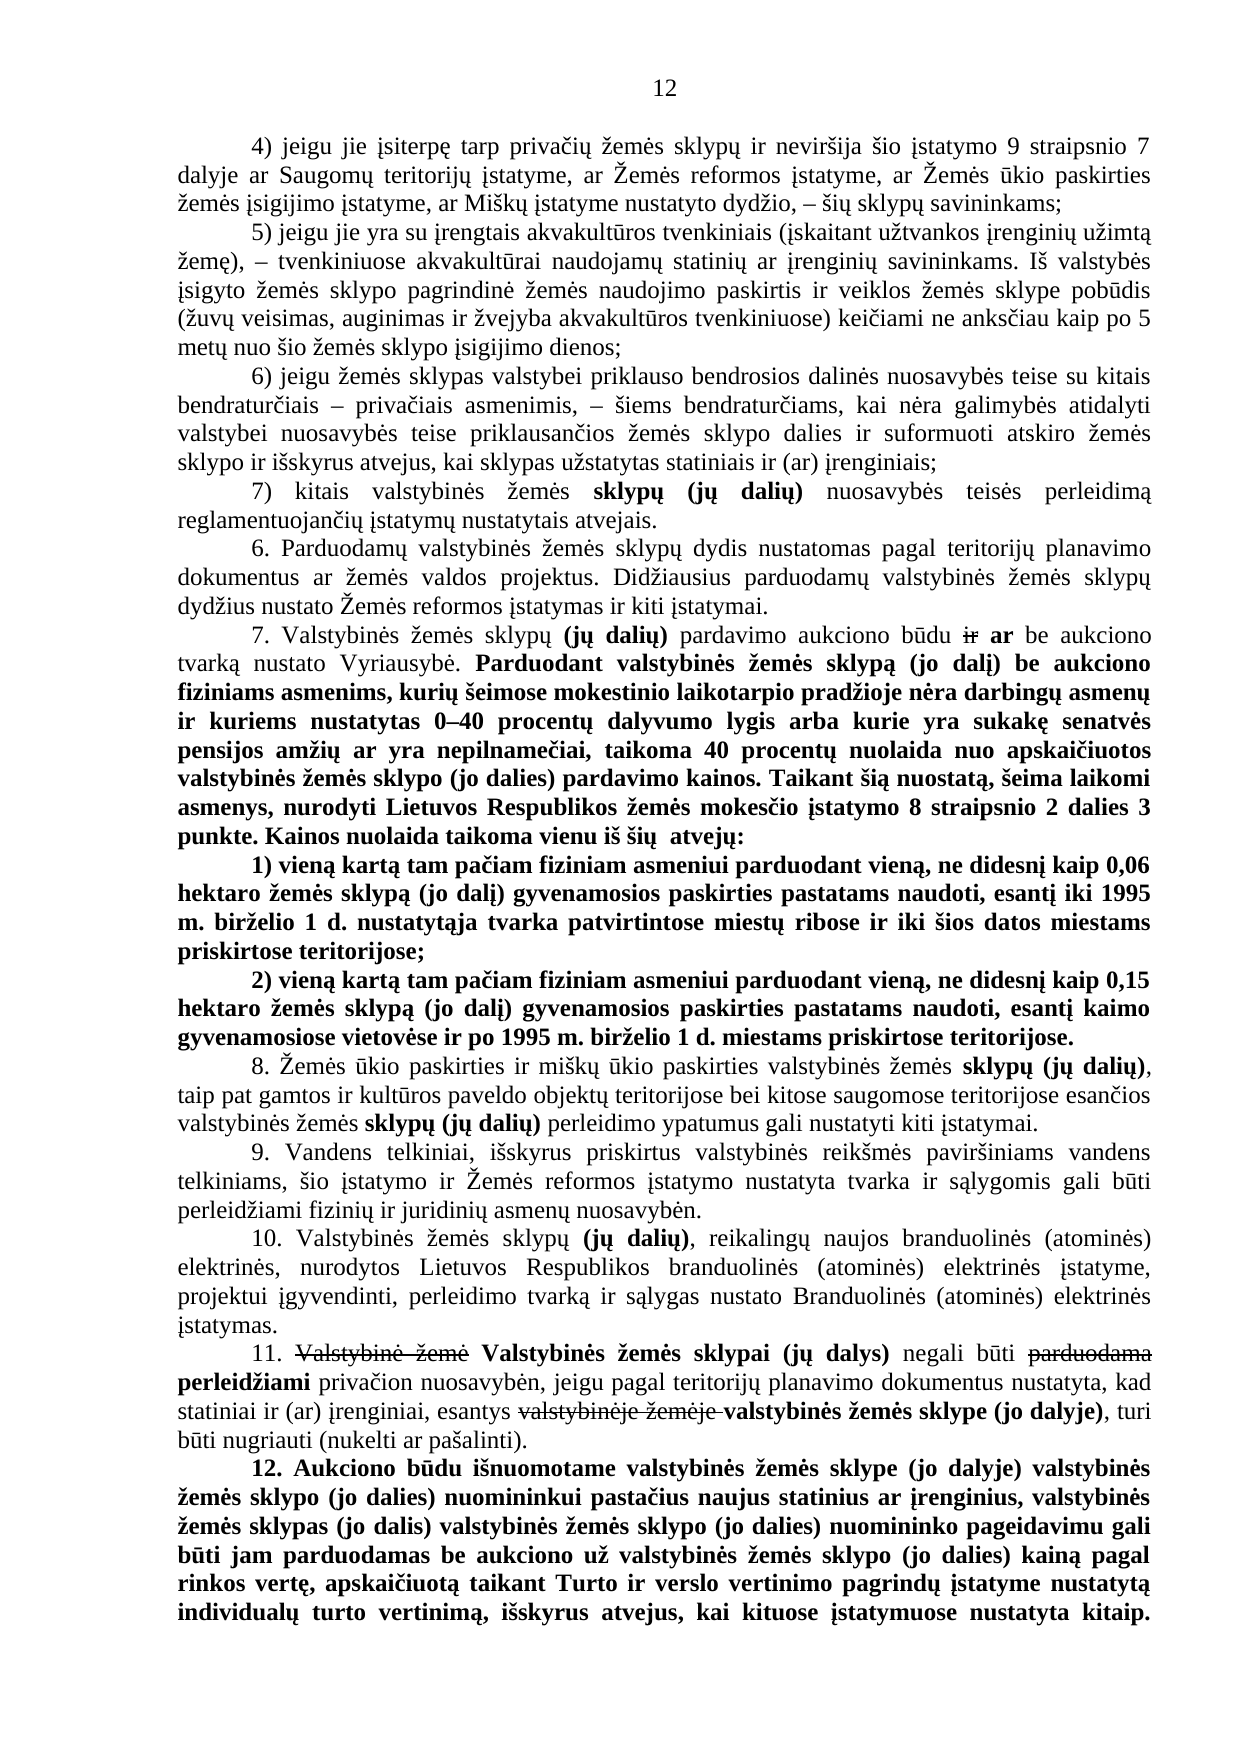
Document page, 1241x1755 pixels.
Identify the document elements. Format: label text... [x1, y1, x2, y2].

text 7. Valstybinės žemės sklypų (jų dalių) pardavimo aukciono būdu ir ar be aukciono tvarką nustato Vyriausybė. Parduodant valstybinės žemės sklypą (jo dalį) be aukciono fiziniams asmenims, kurių šeimose mokestinio laikotarpio pradžioje nėra darbingų asmenų ir kuriems nustatytas 0–40 procentų dalyvumo lygis arba kurie yra sukakę senatvės pensijos amžių ar yra nepilnamečiai, taikoma 40 procentų nuolaida nuo apskaičiuotos valstybinės žemės sklypo (jo dalies) pardavimo kainos. Taikant šią nuostatą, šeima laikomi asmenys, nurodyti Lietuvos Respublikos žemės mokesčio įstatymo 8 straipsnio 2 dalies 3 punkte. Kainos nuolaida taikoma vienu iš šių atvejų: [177, 620, 1152, 850]
text 7) kitais valstybinės žemės sklypų (jų dalių) nuosavybės teisės perleidimą reglamentuojančių įstatymų nustatytais atvejais. [177, 476, 1152, 533]
text 9. Vandens telkiniai, išskyrus priskirtus valstybinės reikšmės paviršiniams vandens telkiniams, šio įstatymo ir Žemės reformos įstatymo nustatyta tvarka ir sąlygomis gali būti perleidžiami fizinių ir juridinių asmenų nuosavybėn. [177, 1137, 1152, 1223]
text 6) jeigu žemės sklypas valstybei priklauso bendrosios dalinės nuosavybės teise su kitais bendraturčiais – privačiais asmenimis, – šiems bendraturčiams, kai nėra galimybės atidalyti valstybei nuosavybės teise priklausančios žemės sklypo dalies ir suformuoti atskiro žemės sklypo ir išskyrus atvejus, kai sklypas užstatytas statiniais ir (ar) įrenginiais; [177, 361, 1152, 476]
text 5) jeigu jie yra su įrengtais akvakultūros tvenkiniais (įskaitant užtvankos įrenginių užimtą žemę), – tvenkiniuose akvakultūrai naudojamų statinių ar įrenginių savininkams. Iš valstybės įsigyto žemės sklypo pagrindinė žemės naudojimo paskirtis ir veiklos žemės sklype pobūdis (žuvų veisimas, auginimas ir žvejyba akvakultūros tvenkiniuose) keičiami ne anksčiau kaip po 5 metų nuo šio žemės sklypo įsigijimo dienos; [177, 217, 1152, 361]
text 2) vieną kartą tam pačiam fiziniam asmeniui parduodant vieną, ne didesnį kaip 0,15 hektaro žemės sklypą (jo dalį) gyvenamosios paskirties pastatams naudoti, esantį kaimo gyvenamosiose vietovėse ir po 1995 m. birželio 1 d. miestams priskirtose teritorijose. [177, 965, 1152, 1051]
text 6. Parduodamų valstybinės žemės sklypų dydis nustatomas pagal teritorijų planavimo dokumentus ar žemės valdos projektus. Didžiausius parduodamų valstybinės žemės sklypų dydžius nustato Žemės reformos įstatymas ir kiti įstatymai. [177, 533, 1152, 620]
text 10. Valstybinės žemės sklypų (jų dalių), reikalingų naujos branduolinės (atominės) elektrinės, nurodytos Lietuvos Respublikos branduolinės (atominės) elektrinės įstatyme, projektui įgyvendinti, perleidimo tvarką ir sąlygas nustato Branduolinės (atominės) elektrinės įstatymas. [177, 1223, 1152, 1338]
text 1) vieną kartą tam pačiam fiziniam asmeniui parduodant vieną, ne didesnį kaip 0,06 hektaro žemės sklypą (jo dalį) gyvenamosios paskirties pastatams naudoti, esantį iki 1995 m. birželio 1 d. nustatytąja tvarka patvirtintose miestų ribose ir iki šios datos miestams priskirtose teritorijose; [177, 850, 1152, 965]
text 4) jeigu jie įsiterpę tarp privačių žemės sklypų ir neviršija šio įstatymo 9 straipsnio 7 dalyje ar Saugomų teritorijų įstatyme, ar Žemės reformos įstatyme, ar Žemės ūkio paskirties žemės įsigijimo įstatyme, ar Miškų įstatyme nustatyto dydžio, – šių sklypų savininkams; [177, 131, 1152, 217]
text 12. Aukciono būdu išnuomotame valstybinės žemės sklype (jo dalyje) valstybinės žemės sklypo (jo dalies) nuomininkui pastačius naujus statinius ar įrenginius, valstybinės žemės sklypas (jo dalis) valstybinės žemės sklypo (jo dalies) nuomininko pageidavimu gali būti jam parduodamas be aukciono už valstybinės žemės sklypo (jo dalies) kainą pagal rinkos vertę, apskaičiuotą taikant Turto ir verslo vertinimo pagrindų įstatyme nustatytą individualų turto vertinimą, išskyrus atvejus, kai kituose įstatymuose nustatyta kitaip. [177, 1453, 1152, 1626]
text 8. Žemės ūkio paskirties ir miškų ūkio paskirties valstybinės žemės sklypų (jų dalių), taip pat gamtos ir kultūros paveldo objektų teritorijose bei kitose saugomose teritorijose esančios valstybinės žemės sklypų (jų dalių) perleidimo ypatumus gali nustatyti kiti įstatymai. [177, 1051, 1152, 1137]
text 11. Valstybinė žemė Valstybinės žemės sklypai (jų dalys) negali būti parduodama perleidžiami privačion nuosavybėn, jeigu pagal teritorijų planavimo dokumentus nustatyta, kad statiniai ir (ar) įrenginiai, esantys valstybinėje žemėje valstybinės žemės sklype (jo dalyje), turi būti nugriauti (nukelti ar pašalinti). [177, 1338, 1152, 1453]
